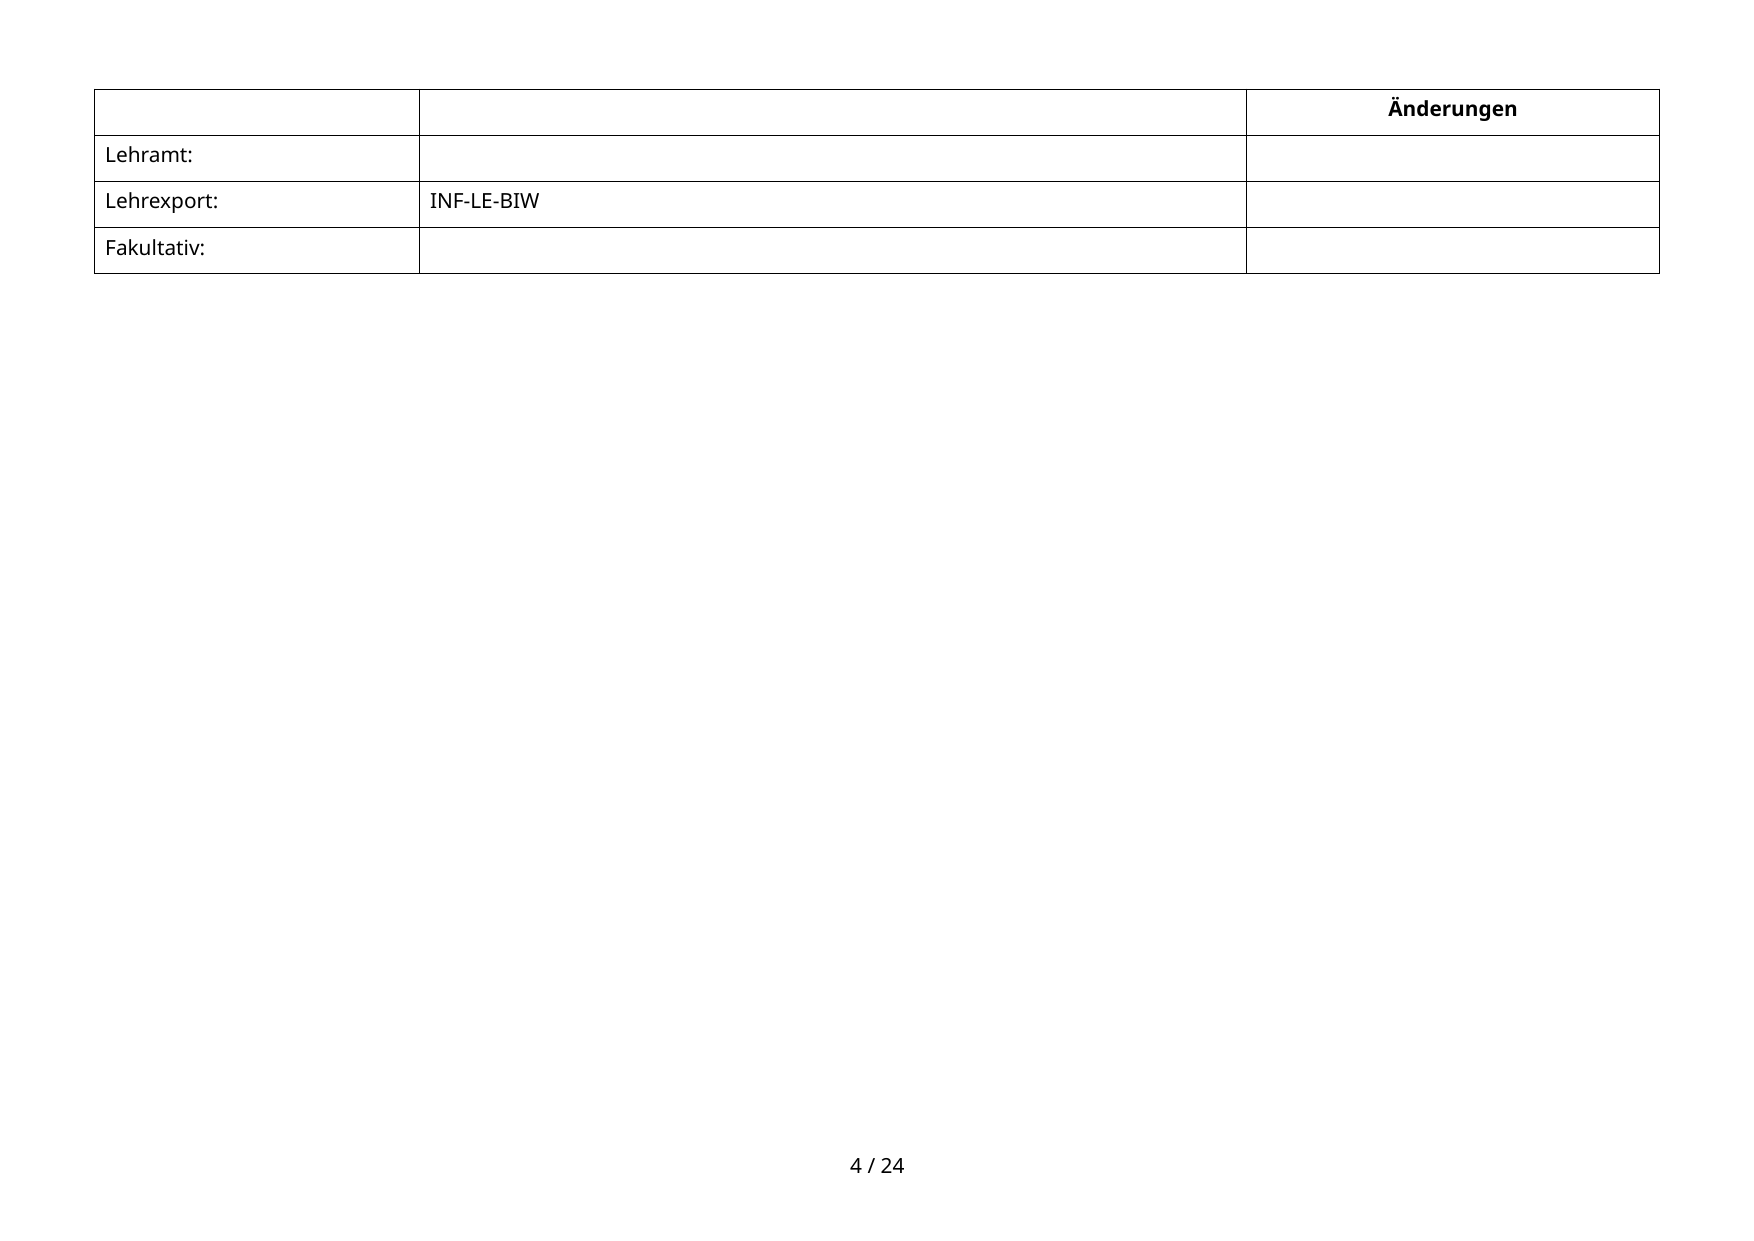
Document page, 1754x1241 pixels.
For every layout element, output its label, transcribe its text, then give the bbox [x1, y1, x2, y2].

table_cell [420, 228, 1246, 273]
table_header [420, 90, 1246, 134]
table_cell INF-LE-BIW [420, 182, 1246, 227]
table_header Änderungen [1247, 90, 1659, 134]
table_cell Lehramt: [95, 136, 419, 181]
table_cell [1247, 136, 1659, 181]
table_cell [1247, 228, 1659, 273]
table_header [95, 90, 419, 134]
table_cell [420, 136, 1246, 181]
table_cell Fakultativ: [95, 228, 419, 273]
table_cell [1247, 182, 1659, 227]
table_cell Lehrexport: [95, 182, 419, 227]
